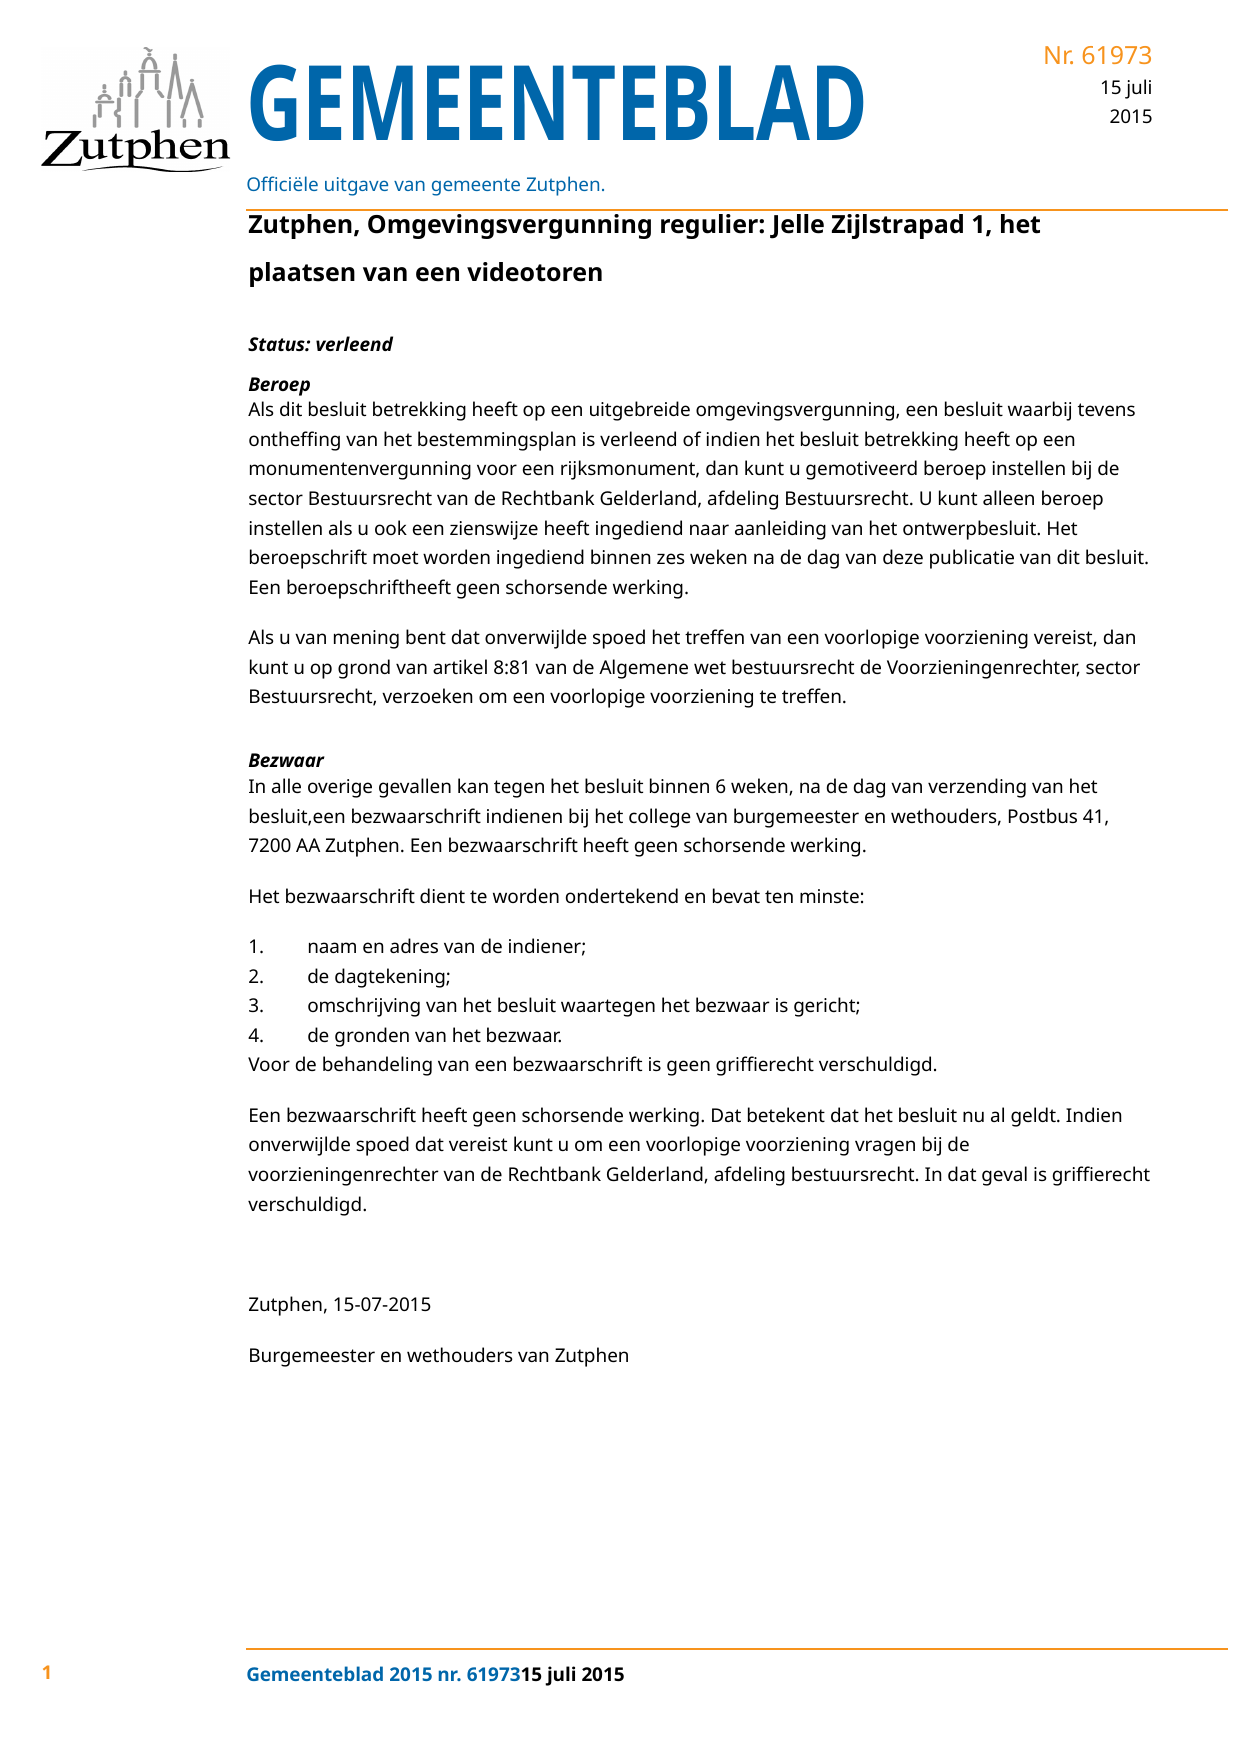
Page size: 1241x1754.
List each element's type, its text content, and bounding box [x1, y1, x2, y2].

text Het bezwaarschrift dient te worden ondertekend en bevat ten minste: [248, 883, 1152, 908]
text Bezwaar [248, 747, 1152, 773]
text Zutphen, 15-07-2015 [248, 1292, 1152, 1317]
text Als dit besluit betrekking heeft op een uitgebreide omgevingsvergunning, een besluit waarbij tevens ontheffing van het bestemmingsplan is verleend of indien het besluit betrekking heeft op een monumentenvergunning voor een rijksmonument, dan kunt u gemotiveerd beroep instellen bij de sector Bestuursrecht van de Rechtbank Gelderland, afdeling Bestuursrecht. U kunt alleen beroep instellen als u ook een zienswijze heeft ingediend naar aanleiding van het ontwerpbesluit. Het beroepschrift moet worden ingediend binnen zes weken na de dag van deze publicatie van dit besluit. Een beroepschriftheeft geen schorsende werking. [248, 396, 1152, 600]
list de gronden van het bezwaar. [248, 1022, 1152, 1048]
list naam en adres van de indiener; [248, 933, 1152, 959]
text Zutphen, Omgevingsvergunning regulier: Jelle Zijlstrapad 1, het plaatsen van een videotoren [248, 211, 1152, 288]
text Voor de behandeling van een bezwaarschrift is geen griffierecht verschuldigd. [248, 1052, 1152, 1077]
text Burgemeester en wethouders van Zutphen [248, 1342, 1152, 1368]
picture [41, 47, 231, 172]
text Als u van mening bent dat onverwijlde spoed het treffen van een voorlopige voorziening vereist, dan kunt u op grond van artikel 8:81 van de Algemene wet bestuursrecht de Voorzieningenrechter, sector Bestuursrecht, verzoeken om een voorlopige voorziening te treffen. [248, 624, 1152, 709]
text Status: verleend [248, 331, 1152, 357]
text In alle overige gevallen kan tegen het besluit binnen 6 weken, na de dag van verzending van het besluit,een bezwaarschrift indienen bij het college van burgemeester en wethouders, Postbus 41, 7200 AA Zutphen. Een bezwaarschrift heeft geen schorsende werking. [248, 773, 1152, 858]
text Een bezwaarschrift heeft geen schorsende werking. Dat betekent dat het besluit nu al geldt. Indien onverwijlde spoed dat vereist kunt u om een voorlopige voorziening vragen bij de voorzieningenrechter van de Rechtbank Gelderland, afdeling bestuursrecht. In dat geval is griffierecht verschuldigd. [248, 1102, 1152, 1216]
list de dagtekening; [248, 963, 1152, 988]
list omschrijving van het besluit waartegen het bezwaar is gericht; [248, 992, 1152, 1018]
text Beroep [248, 371, 1152, 396]
